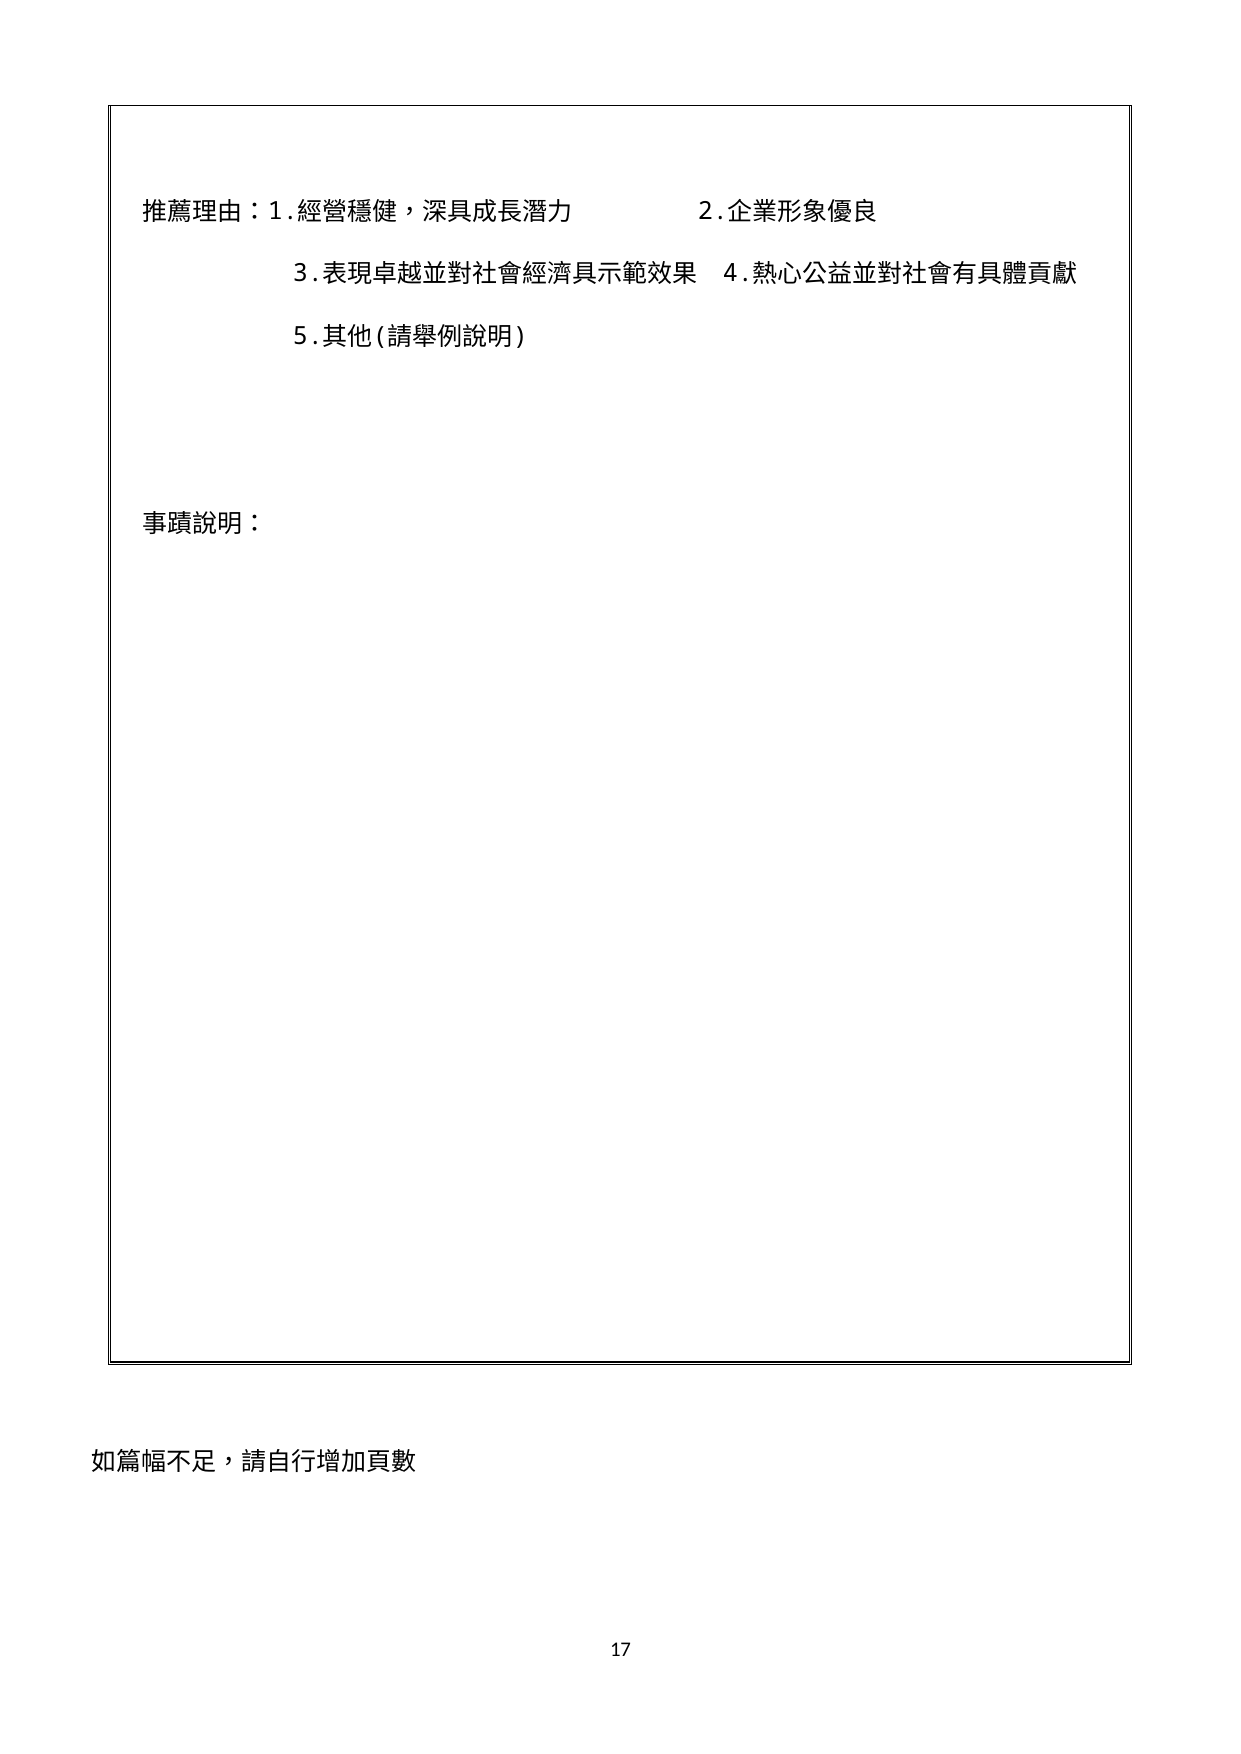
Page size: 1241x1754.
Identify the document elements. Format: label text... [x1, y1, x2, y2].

table_cell 推薦理由：1.經營穩健，深具成長潛力 2.企業形象優良 3.表現卓越並對社會經濟具示範效果 4.熱心公益並對社會有具體貢獻 5.其他(請舉例說明) 事蹟說明： [111, 106, 1129, 1361]
text 如篇幅不足，請自行增加頁數 [91, 1418, 1034, 1480]
